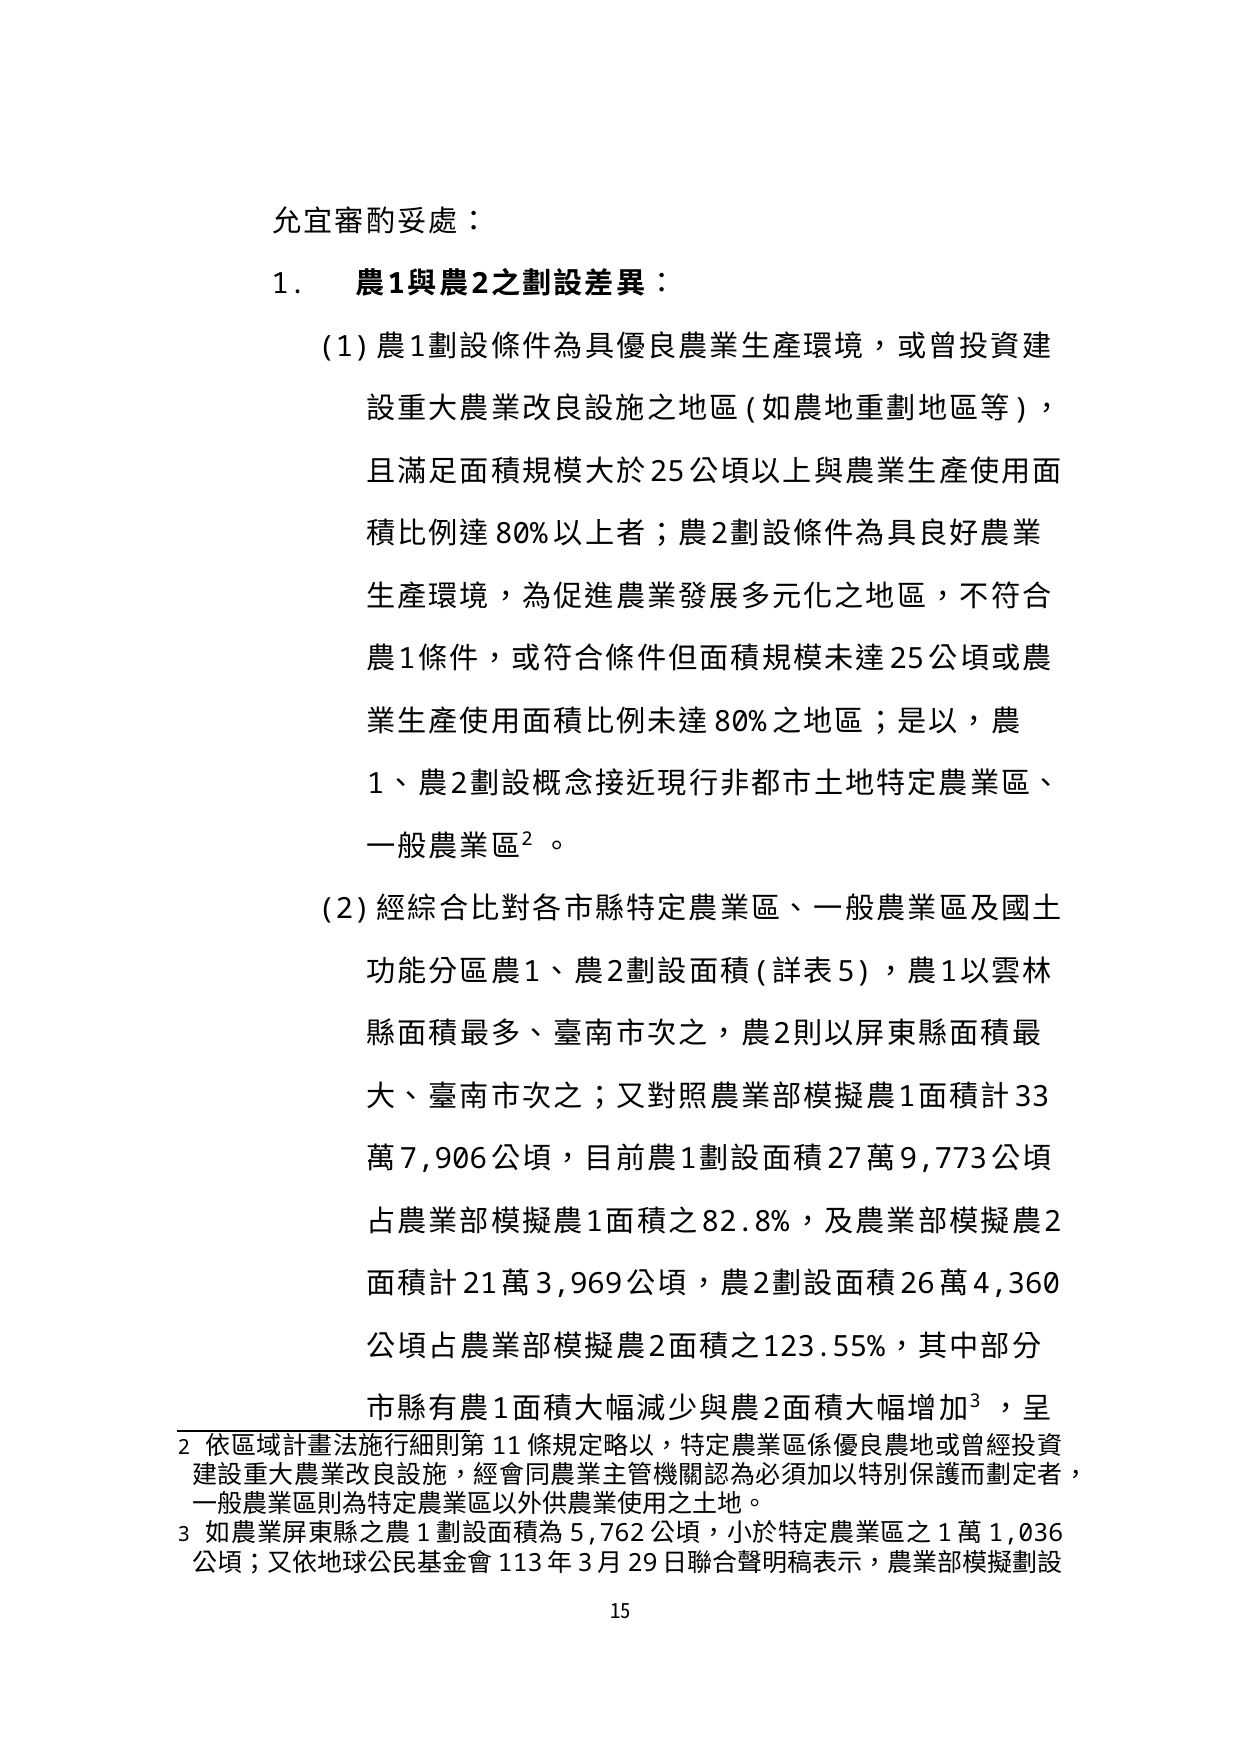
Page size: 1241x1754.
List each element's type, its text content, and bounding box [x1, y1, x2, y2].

text 如農業屏東縣之農1劃設面積為5,762公頃，小於特定農業區之1萬1,036公頃；又依地球公民基金會113年3月29日聯合聲明稿表示，農業部模擬劃設 [177, 1518, 1063, 1577]
list 農1與農2之劃設差異： [266, 240, 1063, 302]
text 檢視非都市土地11種使用分區對應至國土功能分區及分類之面積概況(詳表4)，並對照農業部109年模擬資料，以下幾點涉農業發展地區劃設與分類之待釐清事項，允宜審酌妥處： [266, 177, 1063, 240]
text (2)經綜合比對各市縣特定農業區、一般農業區及國土功能分區農1、農2劃設面積(詳表5)，農1以雲林縣面積最多、臺南市次之，農2則以屏東縣面積最大、臺南市次之；又對照農業部模擬農1面積計33萬7,906公頃，目前農1劃設面積27萬9,773公頃占農業部模擬農1面積之82.8%，及農業部模擬農2面積計21萬3,969公頃，農2劃設面積26萬4,360公頃占農業部模擬農2面積之123.55%，其中部分市縣有農1面積大幅減少與農2面積大幅增加，呈現優良農地劃設面積減少情事；復據媒體報導部分市縣擬將農1調整為農2，顯示農1與農2之劃設差異有待釐清。 [310, 865, 1063, 1427]
text 依區域計畫法施行細則第11條規定略以，特定農業區係優良農地或曾經投資建設重大農業改良設施，經會同農業主管機關認為必須加以特別保護而劃定者，一般農業區則為特定農業區以外供農業使用之土地。 [177, 1431, 1063, 1518]
text (1)農1劃設條件為具優良農業生產環境，或曾投資建設重大農業改良設施之地區(如農地重劃地區等)，且滿足面積規模大於25公頃以上與農業生產使用面積比例達80%以上者；農2劃設條件為具良好農業生產環境，為促進農業發展多元化之地區，不符合農1條件，或符合條件但面積規模未達25公頃或農業生產使用面積比例未達80%之地區；是以，農1、農2劃設概念接近現行非都市土地特定農業區、一般農業區。 [310, 302, 1063, 865]
